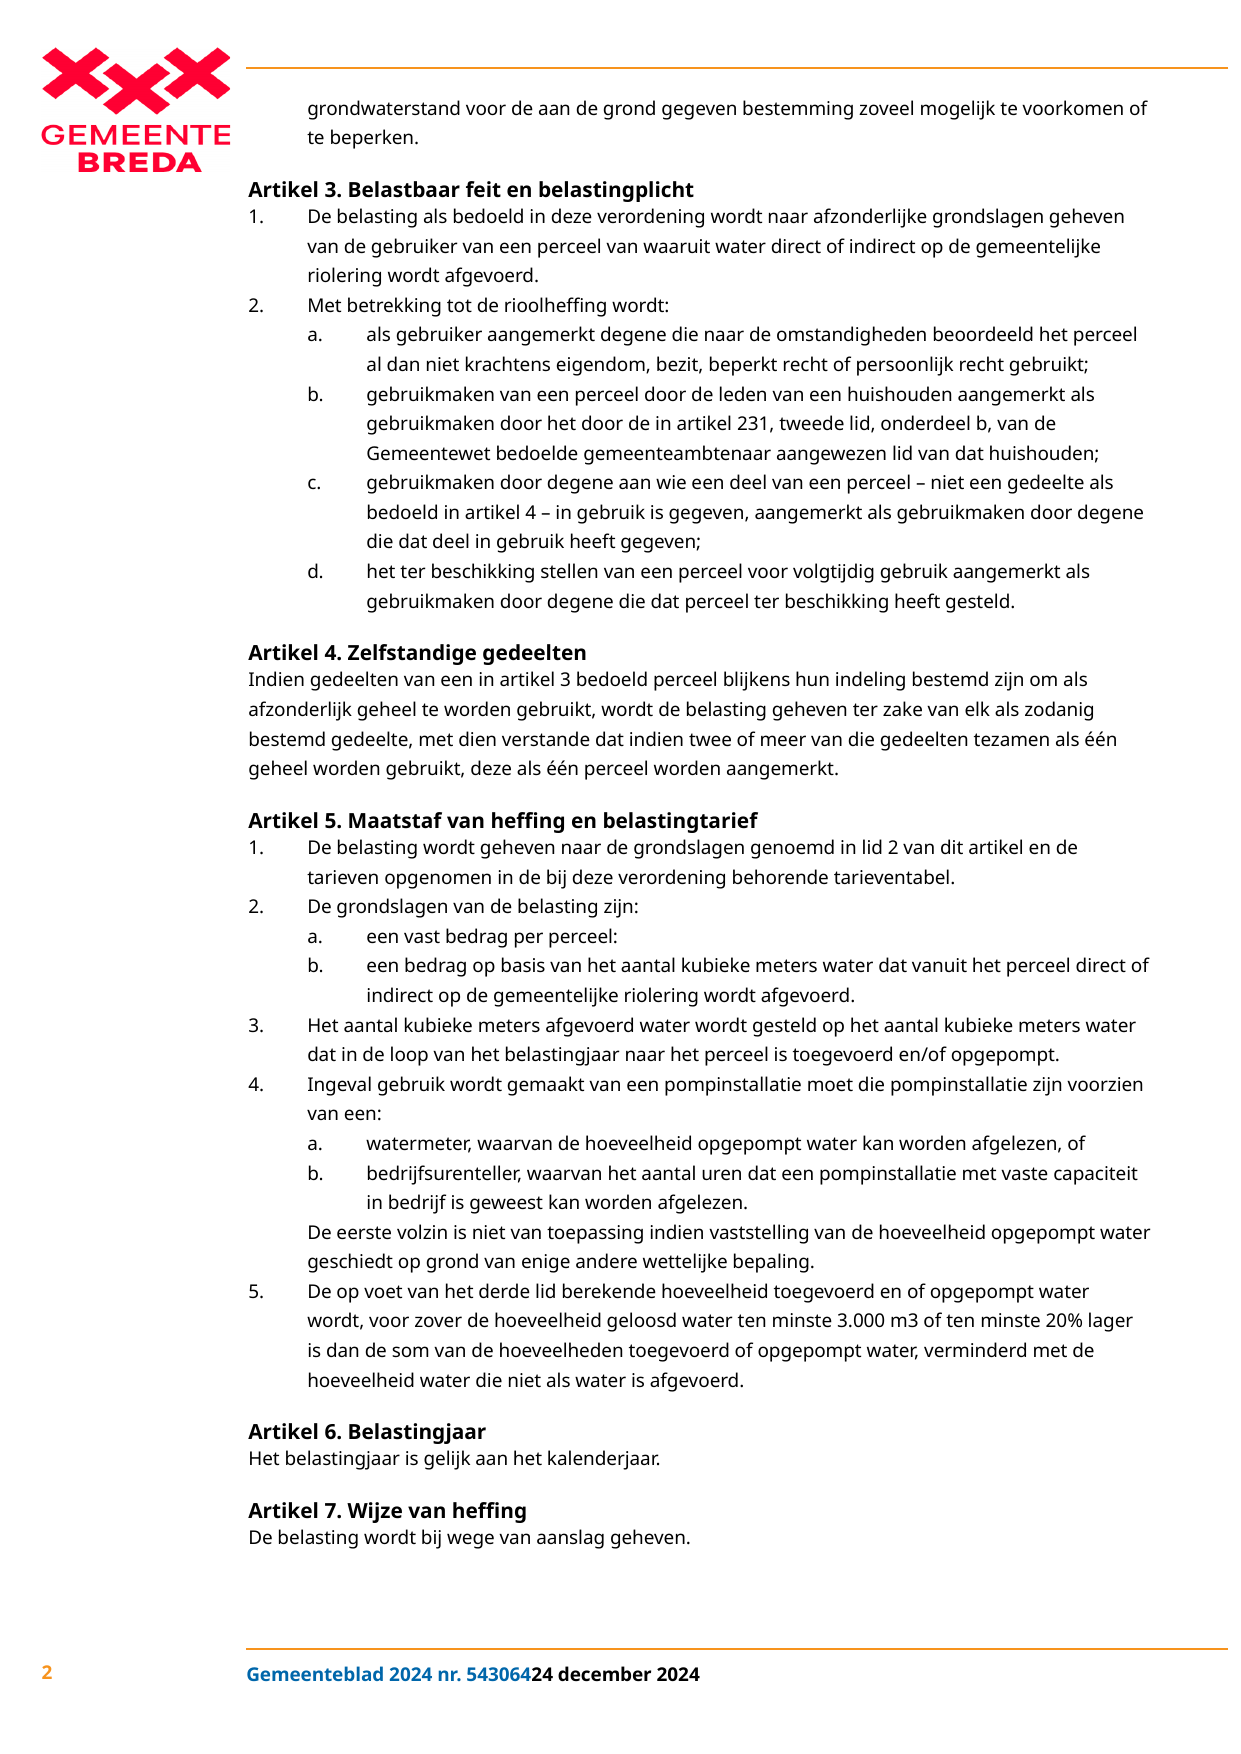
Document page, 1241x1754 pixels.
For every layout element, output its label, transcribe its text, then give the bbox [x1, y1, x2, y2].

picture [41, 47, 231, 172]
list gebruikmaken door degene aan wie een deel van een perceel – niet een gedeelte als bedoeld in artikel 4 – in gebruik is gegeven, aangemerkt als gebruikmaken door degene die dat deel in gebruik heeft gegeven; [307, 469, 1152, 554]
text Artikel 3. Belastbaar feit en belastingplicht [248, 175, 1152, 203]
list De grondslagen van de belasting zijn: [248, 893, 1152, 919]
list als gebruiker aangemerkt degene die naar de omstandigheden beoordeeld het perceel al dan niet krachtens eigendom, bezit, beperkt recht of persoonlijk recht gebruikt; [307, 322, 1152, 377]
list De belasting wordt geheven naar de grondslagen genoemd in lid 2 van dit artikel en de tarieven opgenomen in de bij deze verordening behorende tarieventabel. [248, 834, 1152, 889]
list De op voet van het derde lid berekende hoeveelheid toegevoerd en of opgepompt water wordt, voor zover de hoeveelheid geloosd water ten minste 3.000 m3 of ten minste 20% lager is dan de som van de hoeveelheden toegevoerd of opgepompt water, verminderd met de hoeveelheid water die niet als water is afgevoerd. [248, 1278, 1152, 1392]
text Artikel 5. Maatstaf van heffing en belastingtarief [248, 806, 1152, 834]
text De belasting wordt bij wege van aanslag geheven. [248, 1524, 1152, 1550]
list gebruikmaken van een perceel door de leden van een huishouden aangemerkt als gebruikmaken door het door de in artikel 231, tweede lid, onderdeel b, van de Gemeentewet bedoelde gemeenteambtenaar aangewezen lid van dat huishouden; [307, 381, 1152, 466]
list grondwaterstand voor de aan de grond gegeven bestemming zoveel mogelijk te voorkomen of te beperken. [248, 95, 1152, 150]
list Ingeval gebruik wordt gemaakt van een pompinstallatie moet die pompinstallatie zijn voorzien van een: [248, 1071, 1152, 1126]
text Artikel 6. Belastingjaar [248, 1417, 1152, 1446]
list watermeter, waarvan de hoeveelheid opgepompt water kan worden afgelezen, of [307, 1130, 1152, 1156]
list De eerste volzin is niet van toepassing indien vaststelling van de hoeveelheid opgepompt water geschiedt op grond van enige andere wettelijke bepaling. [248, 1219, 1152, 1274]
list een vast bedrag per perceel: [307, 923, 1152, 949]
text Het belastingjaar is gelijk aan het kalenderjaar. [248, 1446, 1152, 1471]
text Indien gedeelten van een in artikel 3 bedoeld perceel blijkens hun indeling bestemd zijn om als afzonderlijk geheel te worden gebruikt, wordt de belasting geheven ter zake van elk als zodanig bestemd gedeelte, met dien verstande dat indien twee of meer van die gedeelten tezamen als één geheel worden gebruikt, deze als één perceel worden aangemerkt. [248, 667, 1152, 781]
text Artikel 7. Wijze van heffing [248, 1496, 1152, 1524]
list het ter beschikking stellen van een perceel voor volgtijdig gebruik aangemerkt als gebruikmaken door degene die dat perceel ter beschikking heeft gesteld. [307, 558, 1152, 613]
list Het aantal kubieke meters afgevoerd water wordt gesteld op het aantal kubieke meters water dat in de loop van het belastingjaar naar het perceel is toegevoerd en/of opgepompt. [248, 1012, 1152, 1067]
list De belasting als bedoeld in deze verordening wordt naar afzonderlijke grondslagen geheven van de gebruiker van een perceel van waaruit water direct of indirect op de gemeentelijke riolering wordt afgevoerd. [248, 203, 1152, 288]
list bedrijfsurenteller, waarvan het aantal uren dat een pompinstallatie met vaste capaciteit in bedrijf is geweest kan worden afgelezen. [307, 1160, 1152, 1215]
list een bedrag op basis van het aantal kubieke meters water dat vanuit het perceel direct of indirect op de gemeentelijke riolering wordt afgevoerd. [307, 953, 1152, 1008]
list Met betrekking tot de rioolheffing wordt: [248, 292, 1152, 318]
text Artikel 4. Zelfstandige gedeelten [248, 638, 1152, 667]
